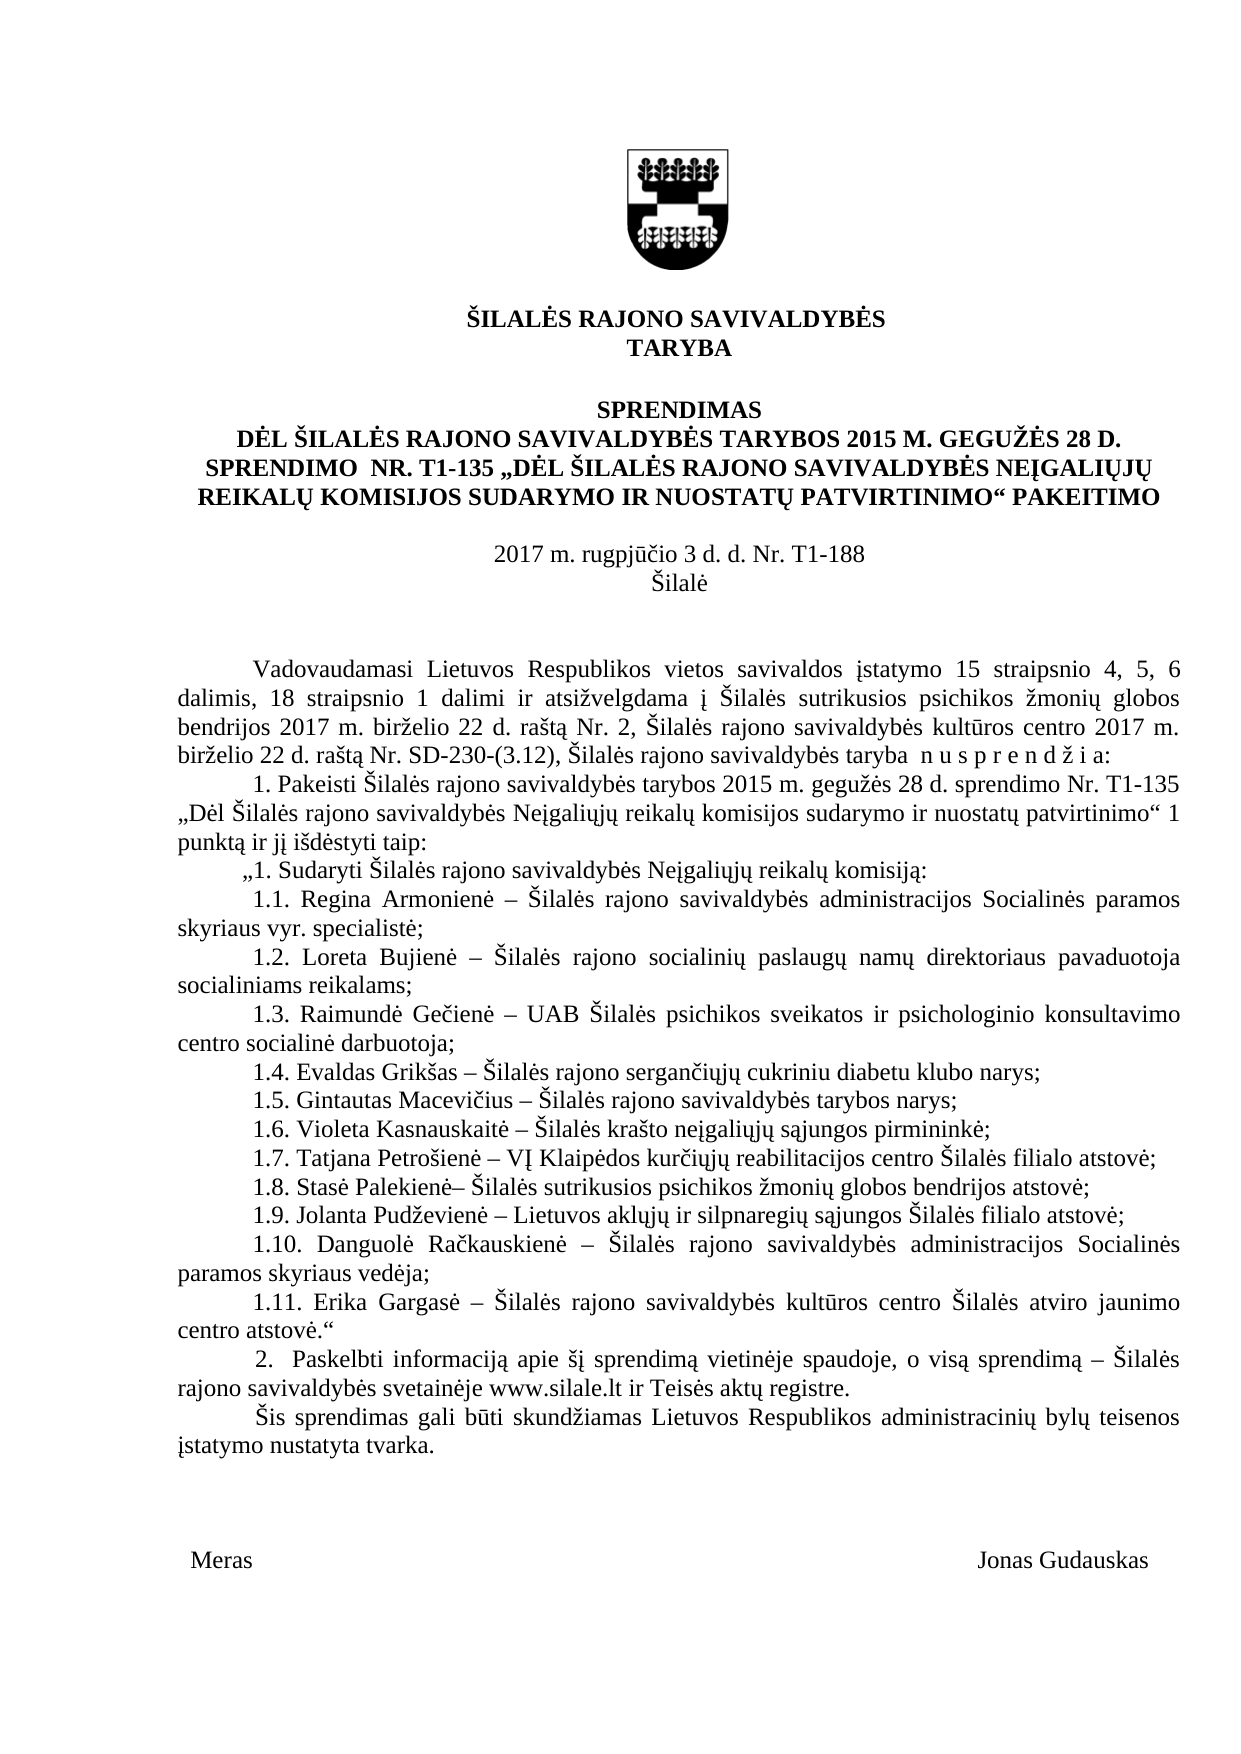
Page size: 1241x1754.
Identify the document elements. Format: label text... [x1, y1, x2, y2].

text 1.6. Violeta Kasnauskaitė – Šilalės krašto neįgaliųjų sąjungos pirmininkė; [177, 1114, 1181, 1143]
text „1. Sudaryti Šilalės rajono savivaldybės Neįgaliųjų reikalų komisiją: [177, 856, 1181, 884]
text Šis sprendimas gali būti skundžiamas Lietuvos Respublikos administracinių bylų teisenos įstatymo nustatyta tvarka. [177, 1402, 1181, 1459]
text 1.1. Regina Armonienė – Šilalės rajono savivaldybės administracijos Socialinės paramos skyriaus vyr. specialistė; [177, 884, 1181, 942]
text TARYBA [177, 333, 1181, 361]
text 1.9. Jolanta Pudževienė – Lietuvos aklųjų ir silpnaregių sąjungos Šilalės filialo atstovė; [177, 1201, 1181, 1229]
text SPRENDIMAS [177, 396, 1181, 424]
text 1.3. Raimundė Gečienė – UAB Šilalės psichikos sveikatos ir psichologinio konsultavimo centro socialinė darbuotoja; [177, 999, 1181, 1057]
text 1. Pakeisti Šilalės rajono savivaldybės tarybos 2015 m. gegužės 28 d. sprendimo Nr. T1-135 „Dėl Šilalės rajono savivaldybės Neįgaliųjų reikalų komisijos sudarymo ir nuostatų patvirtinimo“ 1 punktą ir jį išdėstyti taip: [177, 769, 1181, 856]
text 1.5. Gintautas Macevičius – Šilalės rajono savivaldybės tarybos narys; [177, 1086, 1181, 1114]
text 1.4. Evaldas Grikšas – Šilalės rajono sergančiųjų cukriniu diabetu klubo narys; [177, 1057, 1181, 1086]
text 1.10. Danguolė Račkauskienė – Šilalės rajono savivaldybės administracijos Socialinės paramos skyriaus vedėja; [177, 1229, 1181, 1287]
text ŠILALĖS RAJONO SAVIVALDYBĖS [177, 304, 1181, 333]
text 1.7. Tatjana Petrošienė – VĮ Klaipėdos kurčiųjų reabilitacijos centro Šilalės filialo atstovė; [177, 1143, 1181, 1172]
text 2. Paskelbti informaciją apie šį sprendimą vietinėje spaudoje, o visą sprendimą – Šilalės rajono savivaldybės svetainėje www.silale.lt ir Teisės aktų registre. [177, 1344, 1181, 1402]
text Vadovaudamasi Lietuvos Respublikos vietos savivaldos įstatymo 15 straipsnio 4, 5, 6 dalimis, 18 straipsnio 1 dalimi ir atsižvelgdama į Šilalės sutrikusios psichikos žmonių globos bendrijos 2017 m. birželio 22 d. raštą Nr. 2, Šilalės rajono savivaldybės kultūros centro 2017 m. birželio 22 d. raštą Nr. SD-230-(3.12), Šilalės rajono savivaldybės taryba n u s p r e n d ž i a: [177, 654, 1181, 769]
text 2017 m. rugpjūčio 3 d. d. Nr. T1-188 [177, 539, 1181, 568]
text DĖL ŠILALĖS RAJONO SAVIVALDYBĖS TARYBOS 2015 M. GEGUŽĖS 28 D. SPRENDIMO NR. T1-135 „DĖL ŠILALĖS RAJONO SAVIVALDYBĖS NEĮGALIŲJŲ REIKALŲ KOMISIJOS SUDARYMO IR NUOSTATŲ PATVIRTINIMO“ PAKEITIMO [177, 424, 1181, 511]
text Šilalė [177, 568, 1181, 597]
text Meras Jonas Gudauskas [177, 1546, 1181, 1574]
text 1.2. Loreta Bujienė – Šilalės rajono socialinių paslaugų namų direktoriaus pavaduotoja socialiniams reikalams; [177, 942, 1181, 999]
text 1.11. Erika Gargasė – Šilalės rajono savivaldybės kultūros centro Šilalės atviro jaunimo centro atstovė.“ [177, 1287, 1181, 1344]
text 1.8. Stasė Palekienė– Šilalės sutrikusios psichikos žmonių globos bendrijos atstovė; [177, 1172, 1181, 1201]
